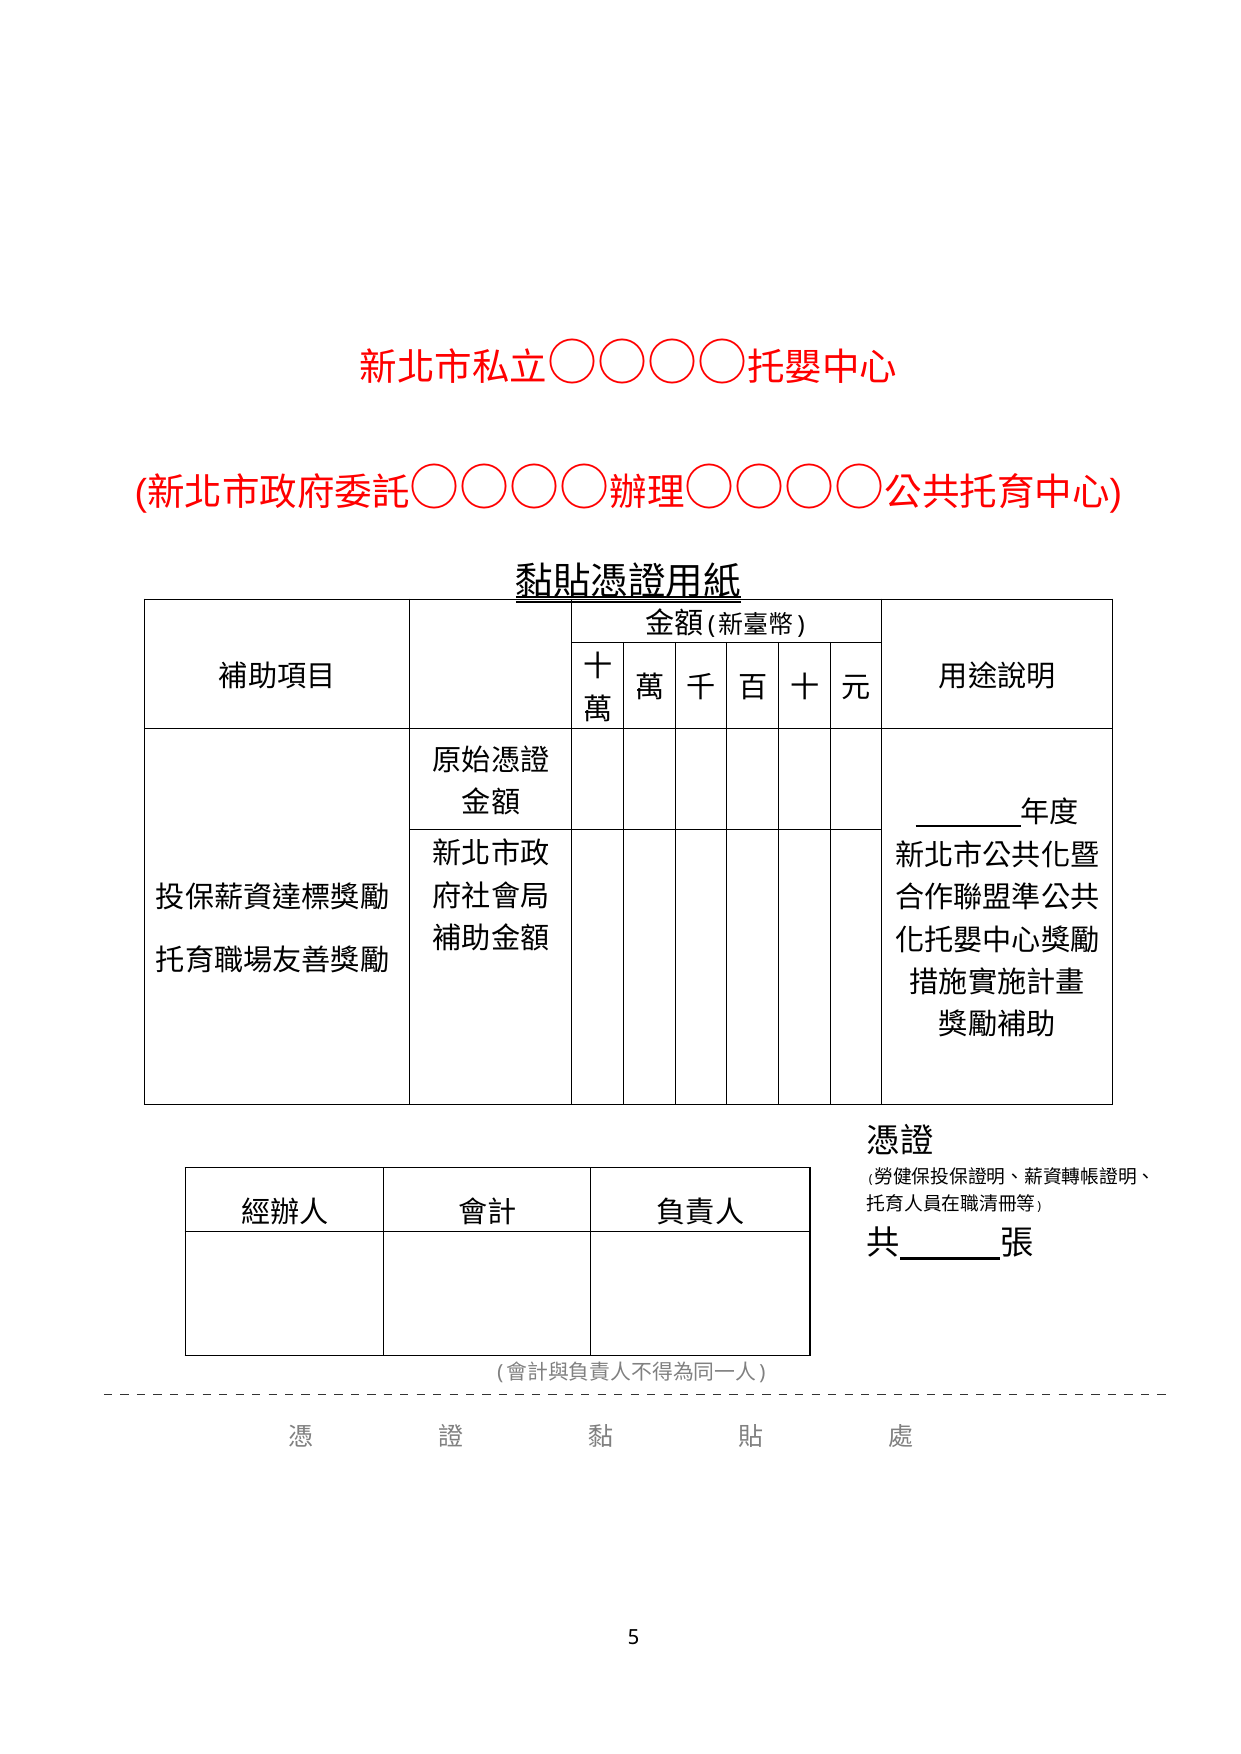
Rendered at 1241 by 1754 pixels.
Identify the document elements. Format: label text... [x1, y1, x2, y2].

table_cell 十萬 [572, 643, 623, 727]
text (會計與負責人不得為同一人) [131, 1356, 1125, 1386]
text 黏貼憑證用紙 [131, 536, 1125, 598]
table_cell [186, 1232, 383, 1354]
table_cell [572, 729, 623, 829]
table_cell [779, 830, 830, 1103]
text 共 張 [867, 1216, 1158, 1264]
table_cell 千 [676, 643, 726, 727]
table_cell 十 [779, 643, 830, 727]
table_cell 元 [831, 643, 881, 727]
table_cell [831, 729, 881, 829]
table_header [410, 600, 571, 727]
table_header 負責人 [591, 1168, 809, 1231]
table_header 金額(新臺幣) [572, 600, 881, 642]
table_cell [676, 830, 726, 1103]
table_header 會計 [384, 1168, 590, 1231]
table_cell [572, 830, 623, 1103]
text (新北市政府委託○○○○辦理○○○○公共托育中心) [131, 411, 1125, 536]
table_cell [727, 830, 778, 1103]
table_cell 年度 新北市公共化暨合作聯盟準公共化托嬰中心獎勵措施實施計畫 獎勵補助 [882, 729, 1112, 1103]
table_cell [676, 729, 726, 829]
table_cell [384, 1232, 590, 1354]
table_header 補助項目 [145, 600, 409, 727]
table_cell 投保薪資達標獎勵 托育職場友善獎勵 [145, 729, 409, 1103]
text 憑證 [867, 1113, 1158, 1162]
table_cell [831, 830, 881, 1103]
table_cell [727, 729, 778, 829]
table_cell 新北市政府社會局 補助金額 [410, 830, 571, 1103]
table_cell [591, 1232, 809, 1354]
table_cell [779, 729, 830, 829]
table_cell [624, 729, 675, 829]
table_cell 百 [727, 643, 778, 727]
table_cell 原始憑證 金額 [410, 729, 571, 829]
table_header 經辦人 [186, 1168, 383, 1231]
table_header 用途說明 [882, 600, 1112, 727]
text 憑 證 黏 貼 處 [194, 1416, 1008, 1452]
table_cell [624, 830, 675, 1103]
text (勞健保投保證明、薪資轉帳證明、托育人員在職清冊等) [867, 1162, 1158, 1216]
table_cell 萬 [624, 643, 675, 727]
text 新北市私立○○○○托嬰中心 [131, 286, 1125, 411]
